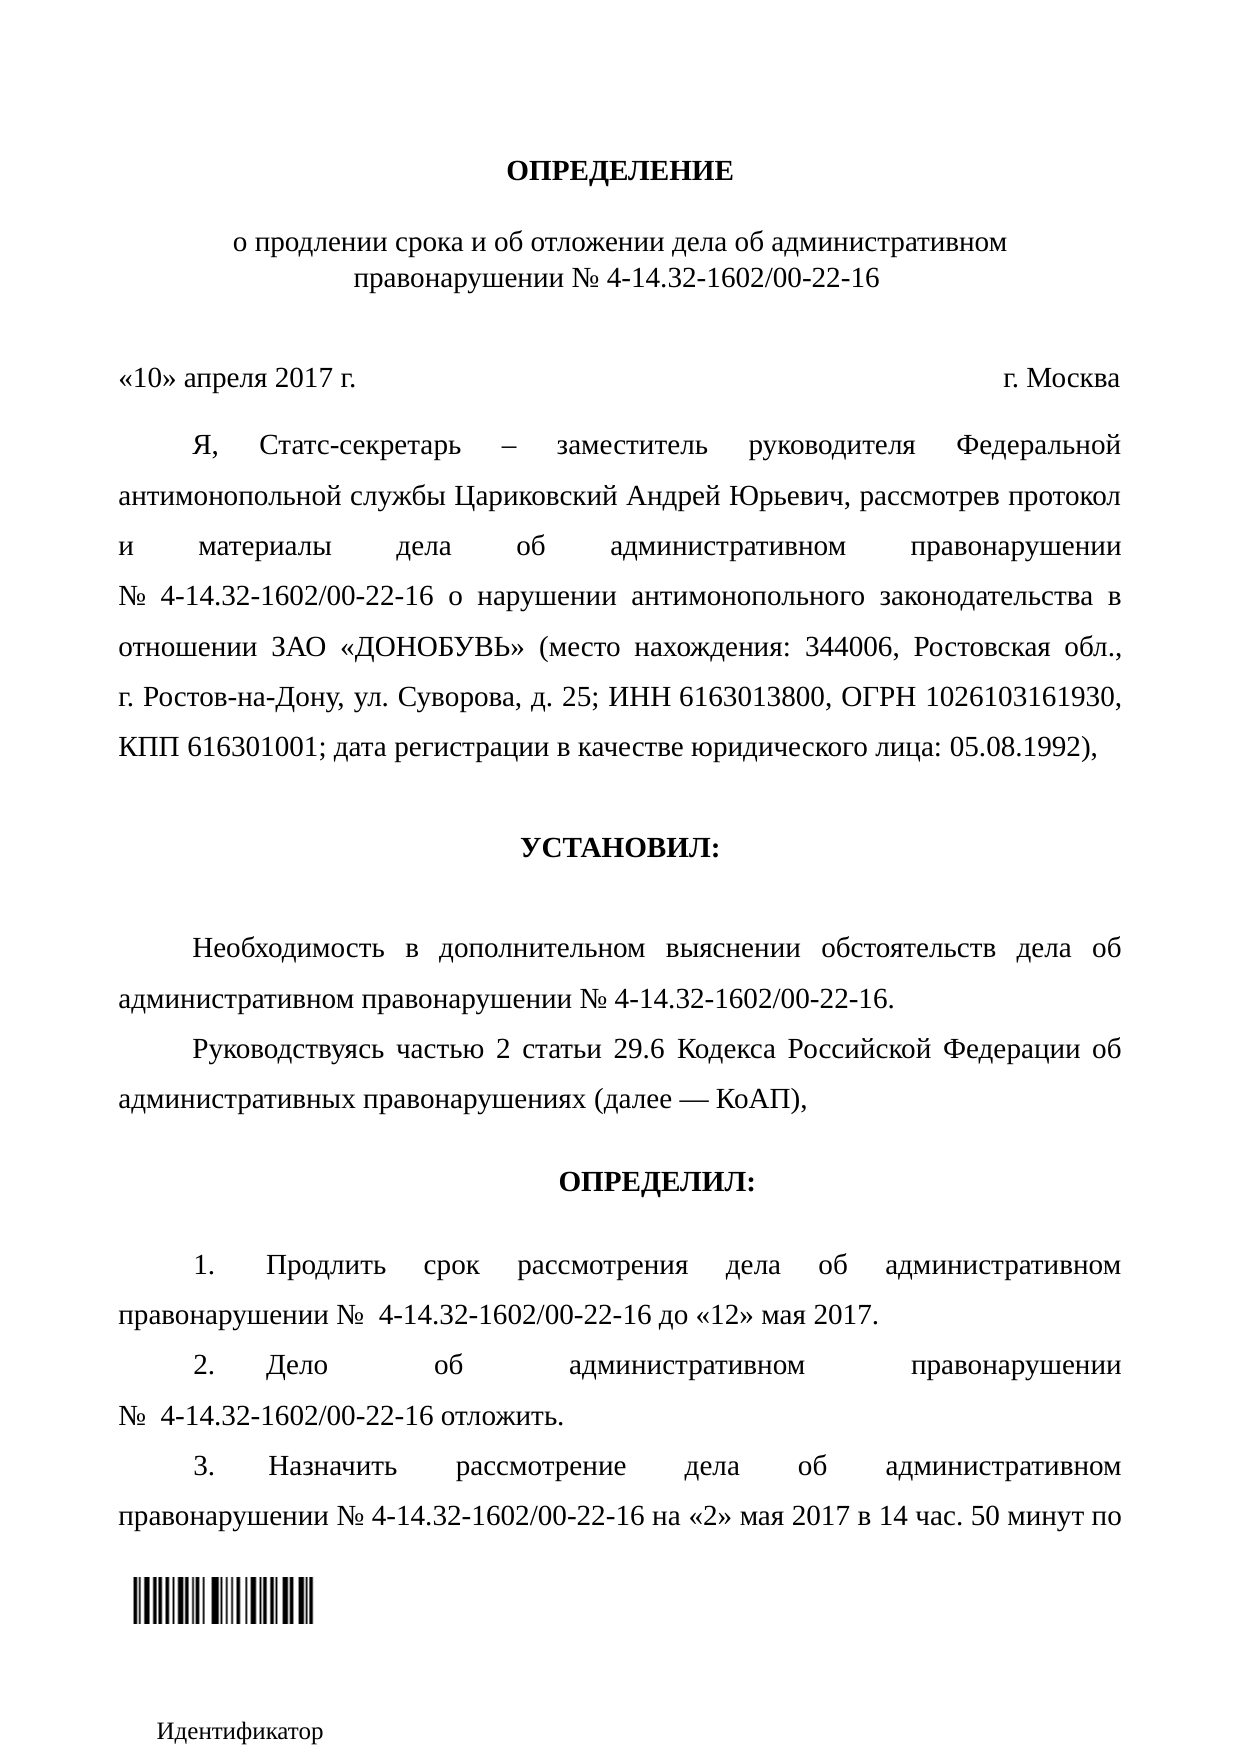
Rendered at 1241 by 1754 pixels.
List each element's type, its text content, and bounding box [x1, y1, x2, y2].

text УСТАНОВИЛ: [118, 830, 1122, 863]
text ОПРЕДЕЛИЛ: [118, 1164, 1122, 1198]
text Руководствуясь частью 2 статьи 29.6 Кодекса Российской Федерации об административных правонарушениях (далее — КоАП), [118, 1031, 1122, 1115]
picture [118, 1577, 331, 1624]
text 2. Дело об административном правонарушении № 4-14.32-1602/00-22-16 отложить. [118, 1347, 1122, 1431]
list Назначить рассмотрение дела об административном правонарушении № 4-14.32-1602/00-22-16 на «2» мая 2017 в 14 час. 50 минут по [118, 1448, 1122, 1532]
text «10» апреля 2017 г. г. Москва [118, 360, 1122, 394]
text правонарушении № 4-14.32-1602/00-22-16 [118, 258, 1122, 293]
text ОПРЕДЕЛЕНИЕ [118, 152, 1122, 187]
text 1. Продлить срок рассмотрения дела об административном правонарушении № 4-14.32-1602/00-22-16 до «12» мая 2017. [118, 1247, 1122, 1331]
text о продлении срока и об отложении дела об административном [118, 222, 1122, 258]
text Необходимость в дополнительном выяснении обстоятельств дела об административном правонарушении № 4-14.32-1602/00-22-16. [118, 931, 1122, 1014]
text Я, Статс-секретарь – заместитель руководителя Федеральной антимонопольной службы Цариковский Андрей Юрьевич, рассмотрев протокол и материалы дела об административном правонарушении № 4-14.32-1602/00-22-16 о нарушении антимонопольного законодательства в отношении ЗАО «ДОНОБУВЬ» (место нахождения: 344006, Ростовская обл., г. Ростов-на-Дону, ул. Суворова, д. 25; ИНН 6163013800, ОГРН 1026103161930, КПП 616301001; дата регистрации в качестве юридического лица: 05.08.1992), [118, 427, 1122, 763]
